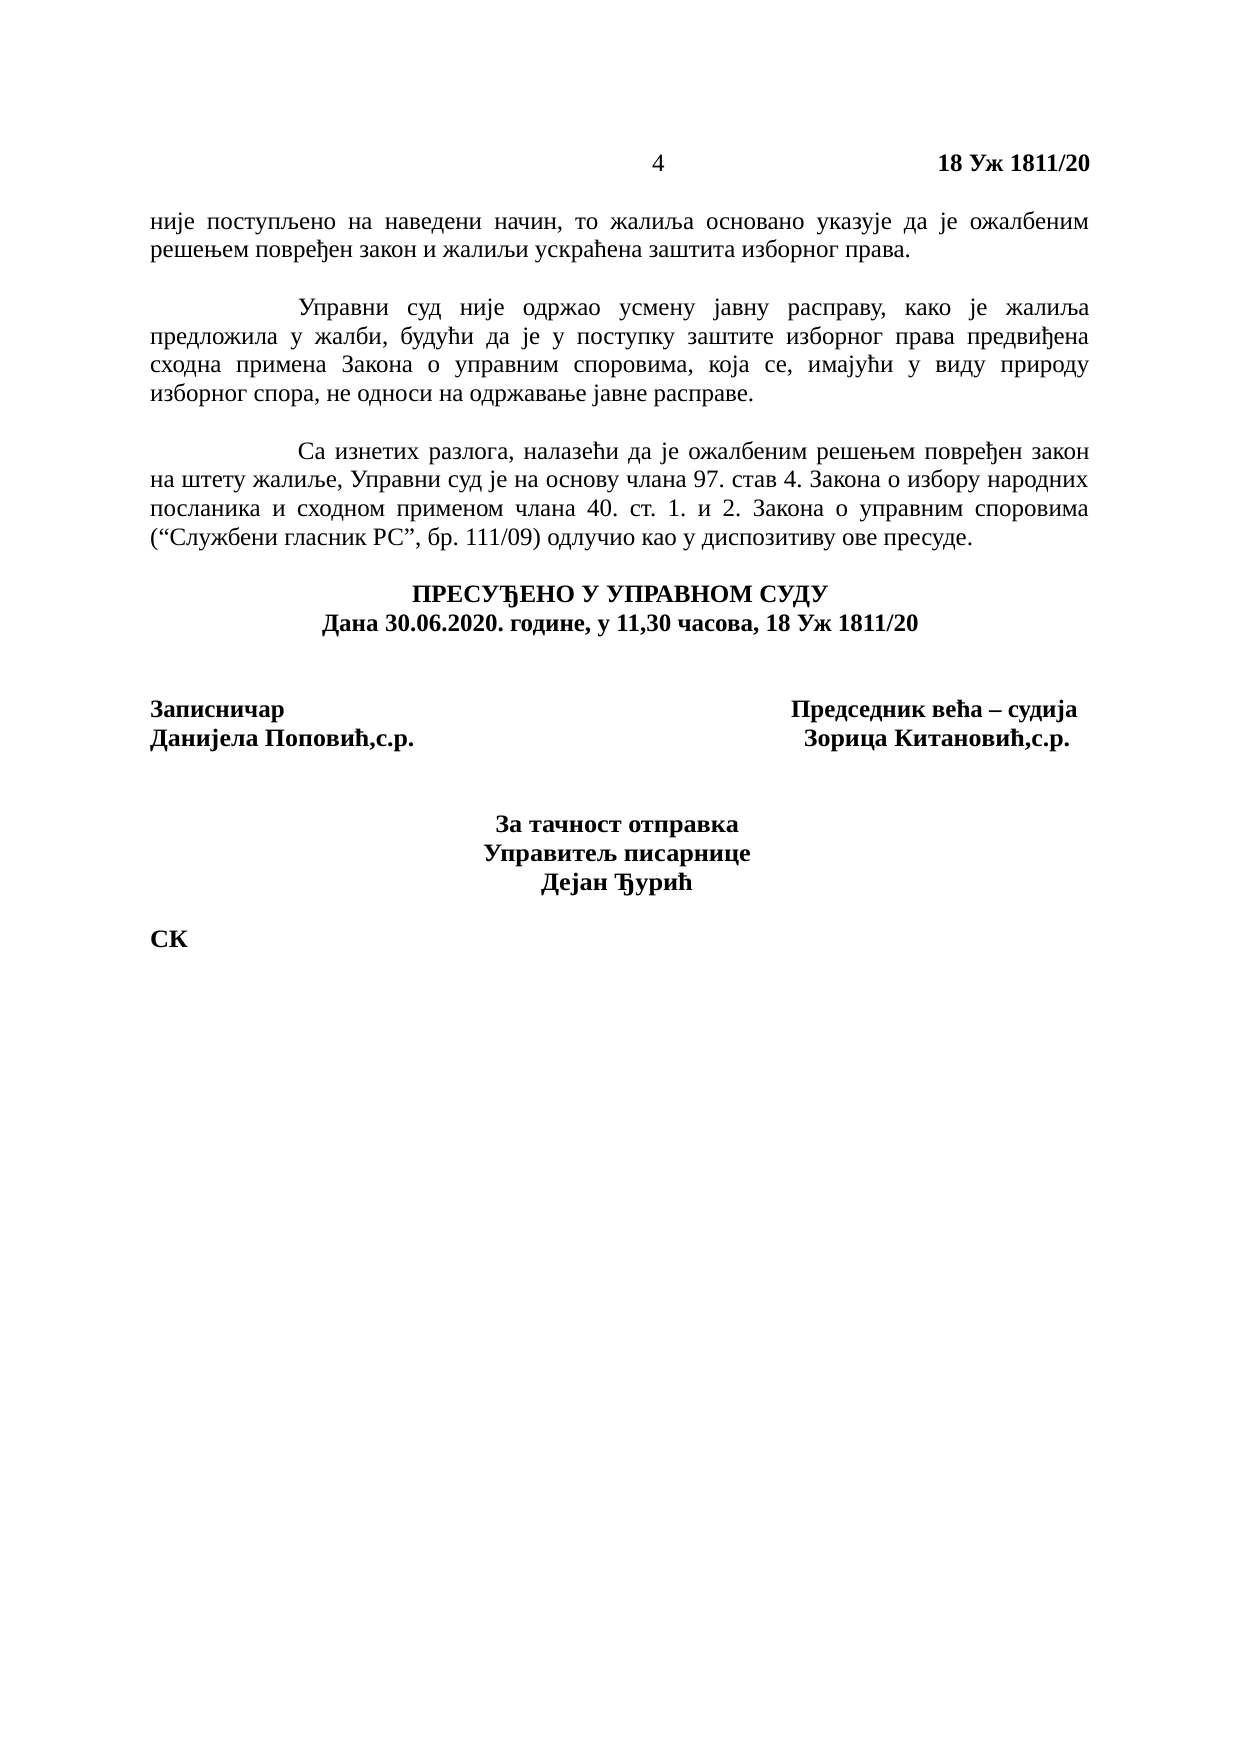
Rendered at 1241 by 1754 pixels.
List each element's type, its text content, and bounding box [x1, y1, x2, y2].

text Дана 30.06.2020. године, у 11,30 часова, 18 Уж 1811/20 [150, 608, 1090, 637]
text Са изнетих разлога, налазећи да је ожалбеним решењем повређен закон на штету жалиље, Управни суд је на основу члана 97. став 4. Закона о избору народних посланика и сходном применом члана 40. ст. 1. и 2. Закона о управним споровима (“Службени гласник РС”, бр. 111/09) одлучио као у диспозитиву ове пресуде. [150, 436, 1090, 551]
text Управни суд није одржао усмену јавну расправу, како је жалиља предложила у жалби, будући да је у поступку заштите изборног права предвиђена сходна примена Закона о управним споровима, која се, имајући у виду природу изборног спора, не односи на одржавање јавне расправе. [150, 292, 1090, 407]
text Дејан Ђурић [150, 867, 1090, 896]
text није поступљено на наведени начин, то жалиља основано указује да је ожалбеним решењем повређен закон и жалиљи ускраћена заштита изборног права. [150, 206, 1090, 263]
text СК [150, 924, 1090, 953]
text ПРЕСУЂЕНО У УПРАВНОМ СУДУ [150, 579, 1090, 608]
text Управитељ писарнице [150, 838, 1090, 867]
text Записничар Председник већа – судија [150, 694, 1090, 723]
text За тачност отправка [150, 809, 1090, 838]
text Данијела Поповић,с.р. Зорица Китановић,с.р. [150, 723, 1090, 752]
